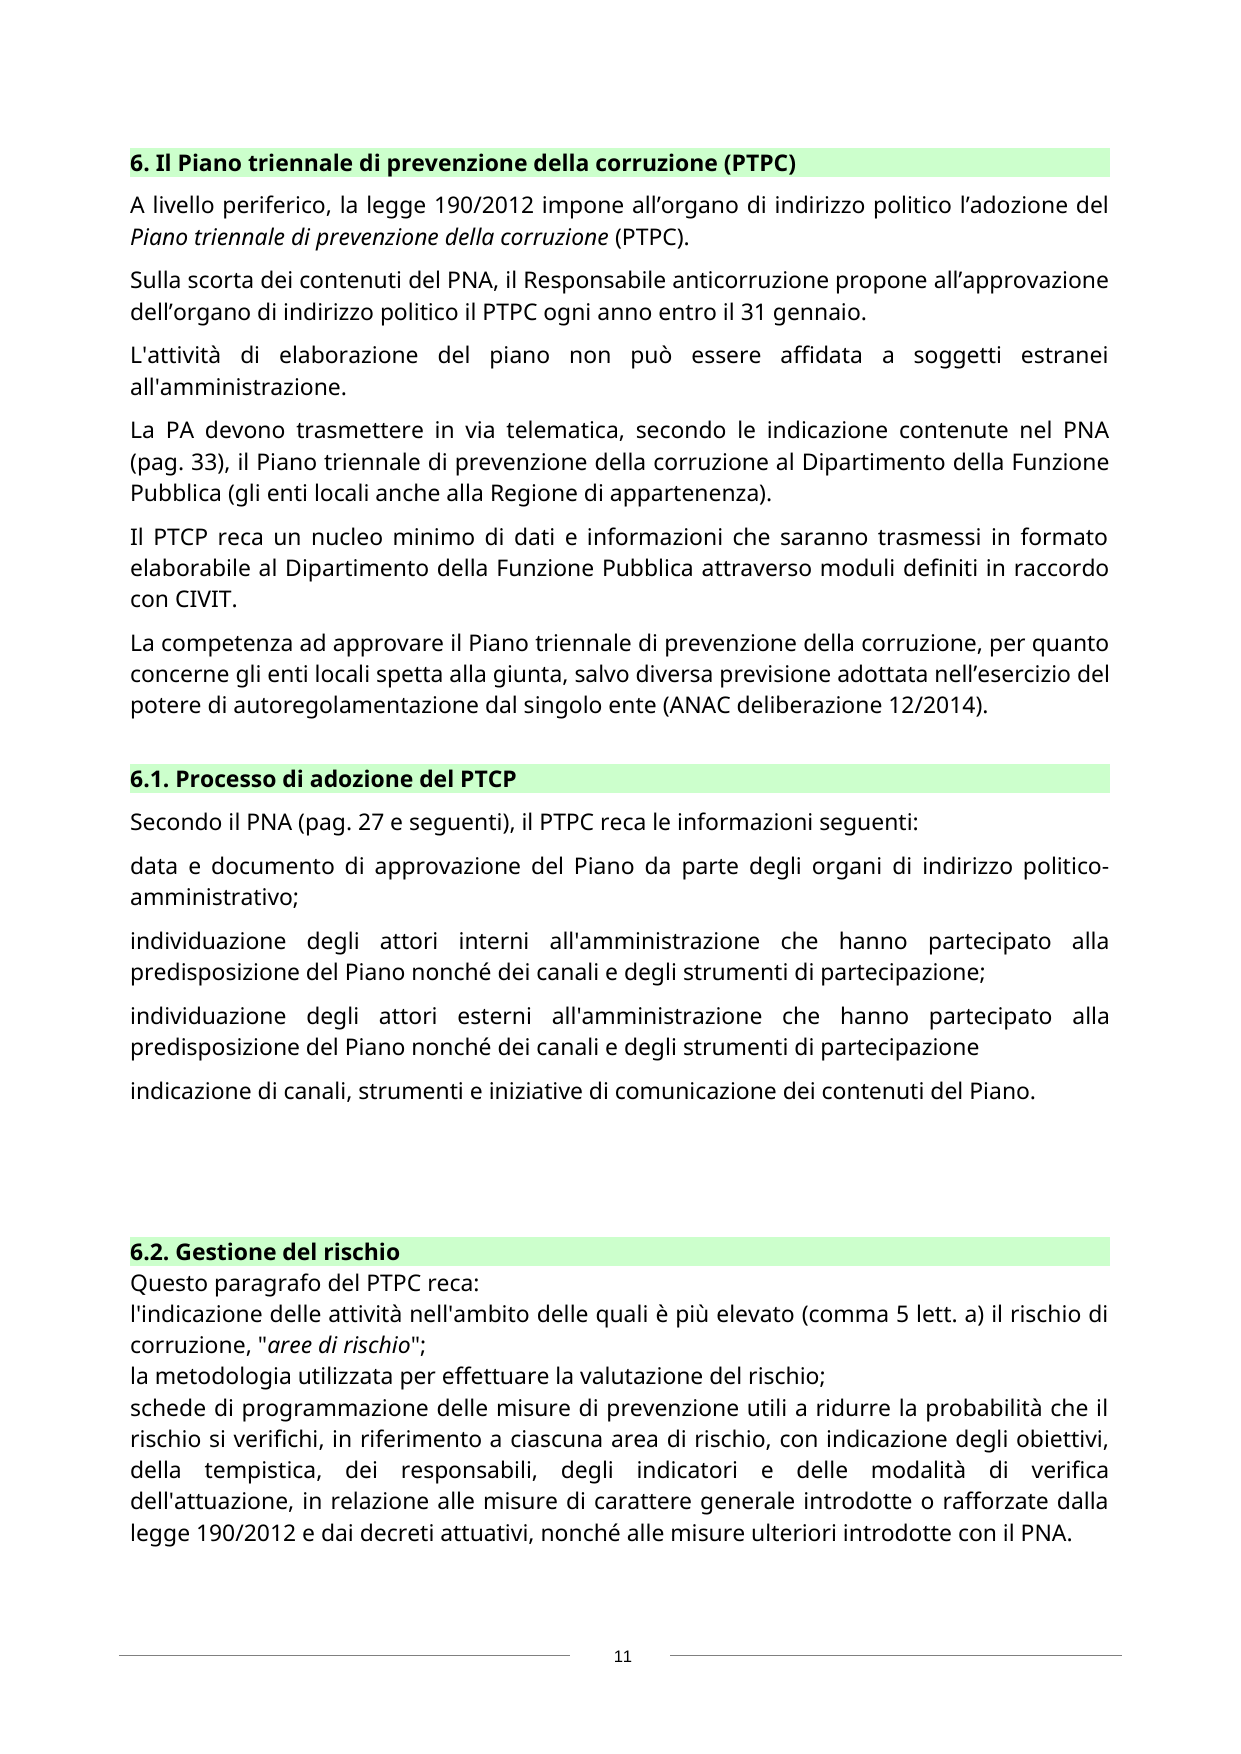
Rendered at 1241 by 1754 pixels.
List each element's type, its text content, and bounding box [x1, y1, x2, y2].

text indicazione di canali, strumenti e iniziative di comunicazione dei contenuti del Piano. [130, 1075, 1110, 1106]
text Sulla scorta dei contenuti del PNA, il Responsabile anticorruzione propone all’approvazione dell’organo di indirizzo politico il PTPC ogni anno entro il 31 gennaio. [130, 264, 1110, 327]
text la metodologia utilizzata per effettuare la valutazione del rischio; [130, 1360, 1110, 1391]
text 6.1. Processo di adozione del PTCP [130, 764, 1110, 793]
text Questo paragrafo del PTPC reca: [130, 1266, 1110, 1298]
text l'indicazione delle attività nell'ambito delle quali è più elevato (comma 5 lett. a) il rischio di corruzione, "aree di rischio"; [130, 1298, 1110, 1360]
text schede di programmazione delle misure di prevenzione utili a ridurre la probabilità che il rischio si verifichi, in riferimento a ciascuna area di rischio, con indicazione degli obiettivi, della tempistica, dei responsabili, degli indicatori e delle modalità di verifica dell'attuazione, in relazione alle misure di carattere generale introdotte o rafforzate dalla legge 190/2012 e dai decreti attuativi, nonché alle misure ulteriori introdotte con il PNA. [130, 1391, 1110, 1548]
text La competenza ad approvare il Piano triennale di prevenzione della corruzione, per quanto concerne gli enti locali spetta alla giunta, salvo diversa previsione adottata nell’esercizio del potere di autoregolamentazione dal singolo ente (ANAC deliberazione 12/2014). [130, 627, 1110, 721]
text data e documento di approvazione del Piano da parte degli organi di indirizzo politico-amministrativo; [130, 850, 1110, 912]
text La PA devono trasmettere in via telematica, secondo le indicazione contenute nel PNA (pag. 33), il Piano triennale di prevenzione della corruzione al Dipartimento della Funzione Pubblica (gli enti locali anche alla Regione di appartenenza). [130, 414, 1110, 508]
text L'attività di elaborazione del piano non può essere affidata a soggetti estranei all'amministrazione. [130, 339, 1110, 402]
text individuazione degli attori interni all'amministrazione che hanno partecipato alla predisposizione del Piano nonché dei canali e degli strumenti di partecipazione; [130, 925, 1110, 987]
text 6. Il Piano triennale di prevenzione della corruzione (PTPC) [130, 148, 1110, 177]
text 6.2. Gestione del rischio [130, 1237, 1110, 1266]
text individuazione degli attori esterni all'amministrazione che hanno partecipato alla predisposizione del Piano nonché dei canali e degli strumenti di partecipazione [130, 1000, 1110, 1062]
text Il PTCP reca un nucleo minimo di dati e informazioni che saranno trasmessi in formato elaborabile al Dipartimento della Funzione Pubblica attraverso moduli definiti in raccordo con CIVIT. [130, 521, 1110, 614]
text A livello periferico, la legge 190/2012 impone all’organo di indirizzo politico l’adozione del Piano triennale di prevenzione della corruzione (PTPC). [130, 189, 1110, 252]
text Secondo il PNA (pag. 27 e seguenti), il PTPC reca le informazioni seguenti: [130, 806, 1110, 837]
